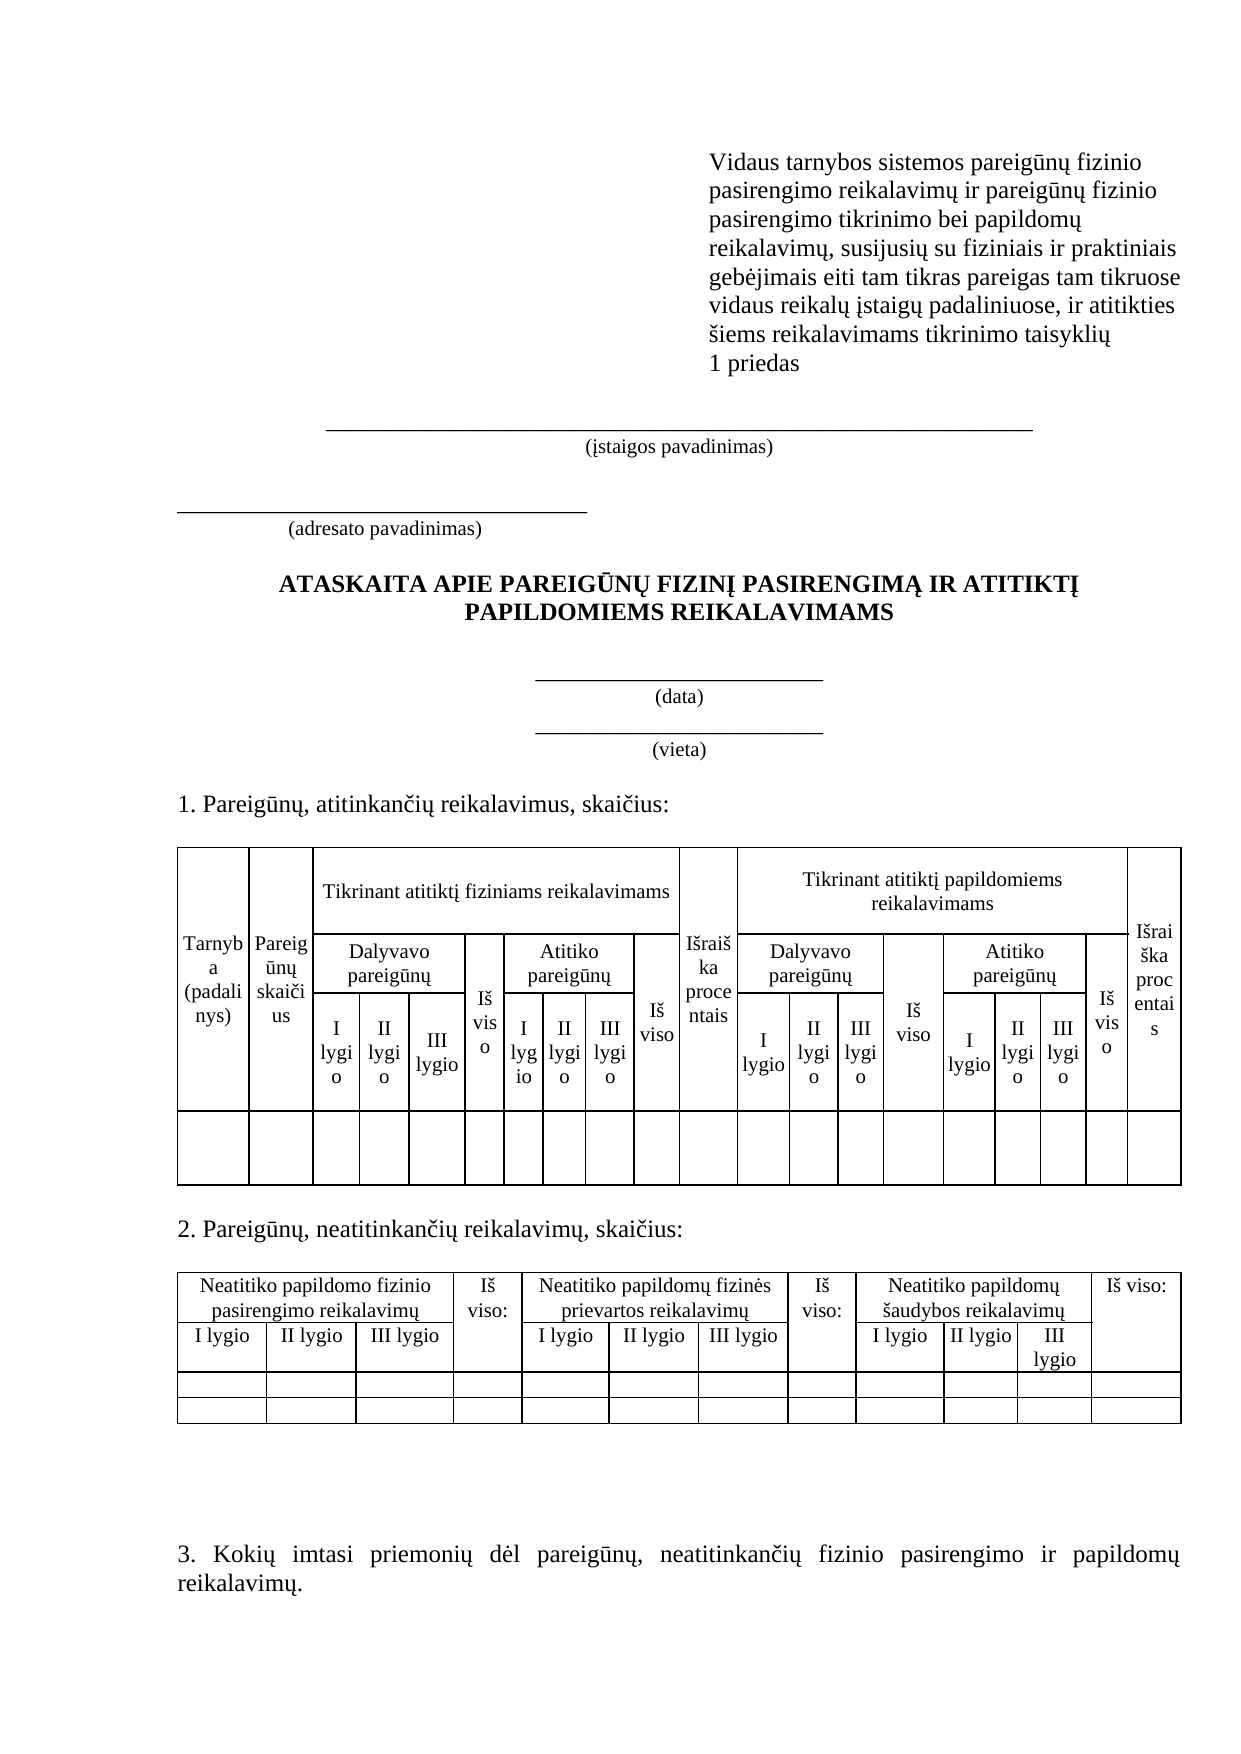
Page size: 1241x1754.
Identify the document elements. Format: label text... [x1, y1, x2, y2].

table_cell III lygio [1018, 1323, 1022, 1371]
table_cell III lygio [410, 994, 464, 1110]
text 2. Pareigūnų, neatitinkančių reikalavimų, skaičius: [177, 1214, 1181, 1243]
table_header Tikrinant atitiktį fiziniams reikalavimams [314, 848, 679, 933]
table_header Pareigūnų skaičius [250, 848, 312, 1110]
table_cell [699, 1398, 703, 1422]
table_cell [1128, 1112, 1180, 1184]
table_cell [884, 1112, 943, 1184]
table_cell [505, 1112, 542, 1184]
table_cell III lygio [699, 1323, 787, 1371]
table_cell [1041, 1112, 1085, 1184]
table_cell [939, 1398, 943, 1422]
table_cell [680, 1112, 737, 1184]
text (adresato pavadinimas) [177, 516, 1181, 540]
table_cell [1092, 1398, 1096, 1422]
table_cell II lygio [945, 1323, 1017, 1371]
table_header Iš viso: [454, 1273, 521, 1371]
table_cell [267, 1398, 271, 1422]
table_cell [939, 1373, 943, 1397]
table_cell II lygio [544, 994, 585, 1110]
table_cell [1013, 1373, 1017, 1397]
text (įstaigos pavadinimas) [177, 434, 1181, 458]
table_cell Dalyvavo pareigūnų [738, 935, 883, 992]
table_cell [466, 1112, 503, 1184]
table_cell I lygio [314, 994, 359, 1110]
table_cell II lygio [267, 1323, 355, 1371]
table_cell [360, 1112, 408, 1184]
text 1. Pareigūnų, atitinkančių reikalavimus, skaičius: [177, 789, 1181, 818]
text Vidaus tarnybos sistemos pareigūnų fizinio [177, 147, 1181, 176]
table_cell II lygio [996, 994, 1040, 1110]
table_cell [314, 1112, 359, 1184]
table_cell I lygio [523, 1323, 608, 1371]
table_cell Iš viso [635, 935, 679, 1110]
table_cell I lygio [944, 994, 994, 1110]
table_cell II lygio [360, 994, 408, 1110]
table_cell [262, 1373, 266, 1397]
table_cell Atitiko pareigūnų [944, 935, 1085, 992]
table_cell II lygio [790, 994, 837, 1110]
text 1 priedas [177, 348, 1117, 377]
table_cell [944, 1112, 994, 1184]
table_cell [635, 1112, 679, 1184]
table_header Tikrinant atitiktį papildomiems reikalavimams [738, 848, 1127, 933]
table_cell [1087, 1398, 1091, 1422]
text 3. Kokių imtasi priemonių dėl pareigūnų, neatitinkančių fizinio pasirengimo ir papildomų reikalavimų. [177, 1539, 1181, 1597]
text _______________________ [177, 655, 1181, 684]
table_cell [449, 1373, 453, 1397]
text pasirengimo reikalavimų ir pareigūnų fizinio [177, 176, 1181, 204]
text pasirengimo tikrinimo bei papildomų [177, 204, 1181, 233]
table_cell [699, 1373, 703, 1397]
table_cell [267, 1373, 271, 1397]
table_cell [410, 1112, 464, 1184]
table_cell III lygio [586, 994, 633, 1110]
table_cell III lygio [357, 1323, 453, 1371]
table_cell [790, 1112, 837, 1184]
table_cell [250, 1112, 312, 1184]
table_cell I lygio [857, 1323, 943, 1371]
table_header Iš viso: [789, 1273, 855, 1371]
table_header Išraiška procentais [1128, 848, 1180, 1110]
text (data) [177, 684, 1181, 708]
table_header Tarnyba (padalinys) [178, 848, 248, 1110]
table_cell [1018, 1373, 1022, 1397]
table_cell Iš viso [884, 935, 943, 1110]
table_cell [738, 1112, 789, 1184]
table_cell III lygio [839, 994, 883, 1110]
table_cell [544, 1112, 585, 1184]
table_cell [454, 1398, 458, 1422]
table_cell III lygio [1087, 1323, 1091, 1371]
table_header Išraiška procentais [680, 848, 737, 1110]
text šiems reikalavimams tikrinimo taisyklių [177, 319, 1181, 348]
table_cell [1013, 1398, 1017, 1422]
table_cell [262, 1398, 266, 1422]
table_cell II lygio [610, 1323, 698, 1371]
text _______________________ [177, 708, 1181, 737]
text vidaus reikalų įstaigų padaliniuose, ir atitikties [177, 291, 1181, 319]
table_cell [694, 1373, 698, 1397]
table_header Iš viso: [1092, 1273, 1180, 1371]
table_cell [1018, 1398, 1022, 1422]
text gebėjimais eiti tam tikras pareigas tam tikruose [177, 262, 1181, 291]
table_cell III lygio [1041, 994, 1085, 1110]
table_cell [1087, 1373, 1091, 1397]
table_cell [1087, 1112, 1127, 1184]
table_cell I lygio [178, 1323, 266, 1371]
table_cell Iš viso [466, 935, 503, 1110]
table_cell [694, 1398, 698, 1422]
table_cell [454, 1373, 458, 1397]
table_cell Dalyvavo pareigūnų [314, 935, 464, 992]
table_cell I lygio [505, 994, 542, 1110]
table_cell I lygio [738, 994, 789, 1110]
table_cell Iš viso [1087, 935, 1127, 1110]
text reikalavimų, susijusių su fiziniais ir praktiniais [177, 233, 1181, 262]
text ATASKAITA APIE PAREIGŪNŲ FIZINĮ PASIRENGIMĄ IR ATITIKTĮ PAPILDOMIEMS REIKALAVIMAMS [177, 569, 1181, 626]
table_cell [449, 1398, 453, 1422]
table_cell Atitiko pareigūnų [505, 935, 633, 992]
text (vieta) [177, 737, 1181, 761]
table_cell [996, 1112, 1040, 1184]
table_cell [586, 1112, 633, 1184]
table_cell [839, 1112, 883, 1184]
table_cell [1092, 1373, 1096, 1397]
